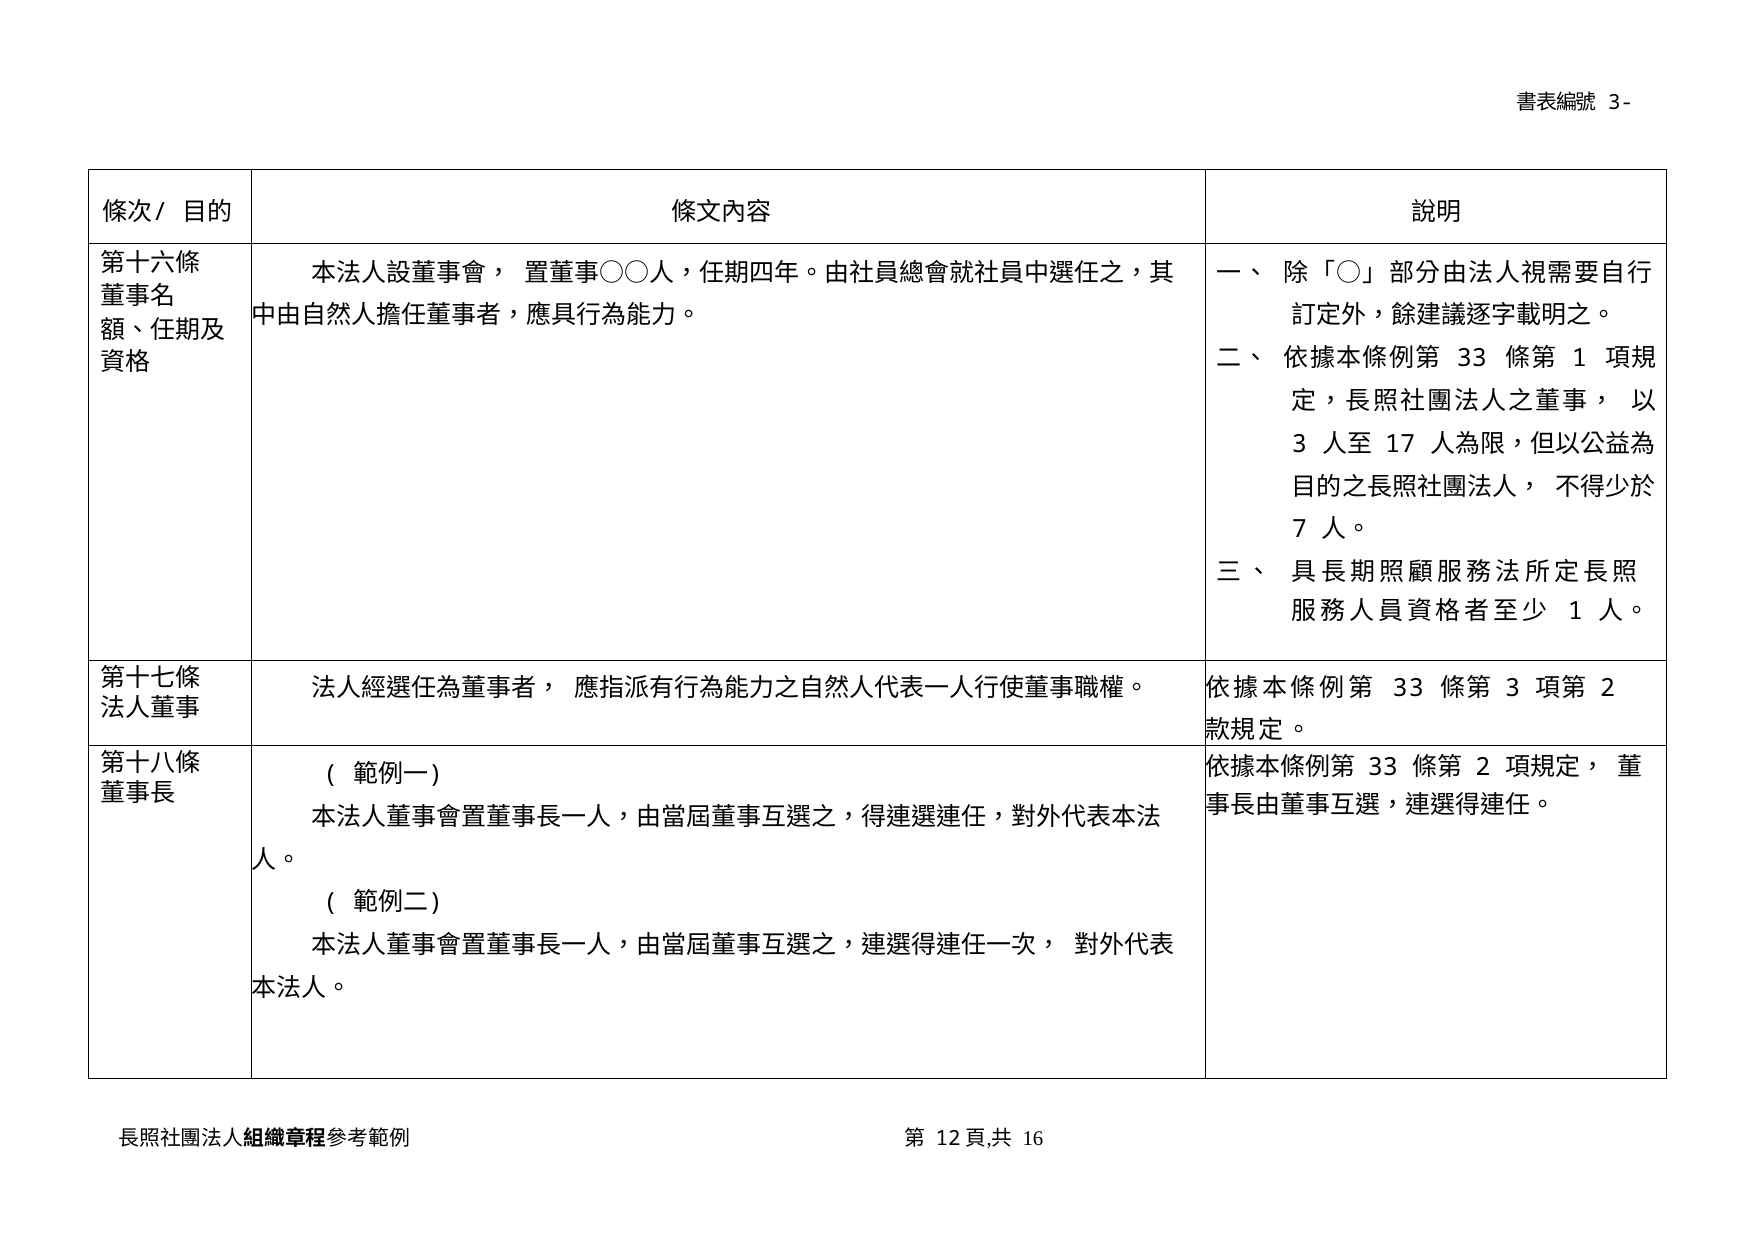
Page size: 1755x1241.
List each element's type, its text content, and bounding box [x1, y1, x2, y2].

table_cell 第十六條董事名 額、任期及資格 [89, 244, 251, 659]
table_cell 依據本條例第 33 條第 2 項規定， 董事長由董事互選，連選得連任。 [1206, 746, 1666, 1077]
table_cell 法人經選任為董事者， 應指派有行為能力之自然人代表一人行使董事職權。 [252, 661, 1205, 745]
table_cell 本法人設董事會， 置董事○○人，任期四年。由社員總會就社員中選任之，其中由自然人擔任董事者，應具行為能力。 [252, 244, 1205, 659]
table_cell 第十七條法人董事 [89, 661, 251, 745]
table_header 說明 [1206, 170, 1666, 243]
table_cell ( 範例一) 本法人董事會置董事長一人，由當屆董事互選之，得連選連任，對外代表本法人。 ( 範例二) 本法人董事會置董事長一人，由當屆董事互選之，連選得連任一次， 對外代表本法人。 [252, 746, 1205, 1077]
table_header 條文內容 [252, 170, 1205, 243]
table_header 條次/ 目的 [89, 170, 251, 243]
table_cell 一、 除「○」部分由法人視需要自行訂定外，餘建議逐字載明之。 二、 依據本條例第 33 條第 1 項規定，長照社團法人之董事， 以 3 人至 17 人為限，但以公益為目的之長照社團法人， 不得少於 7 人。 三、 具長期照顧服務法所定長照 服務人員資格者至少 1 人。 [1206, 244, 1666, 659]
table_cell 第十八條董事長 [89, 746, 251, 1077]
table_cell 依據本條例第 33 條第 3 項第 2 款規定。 [1206, 661, 1666, 745]
